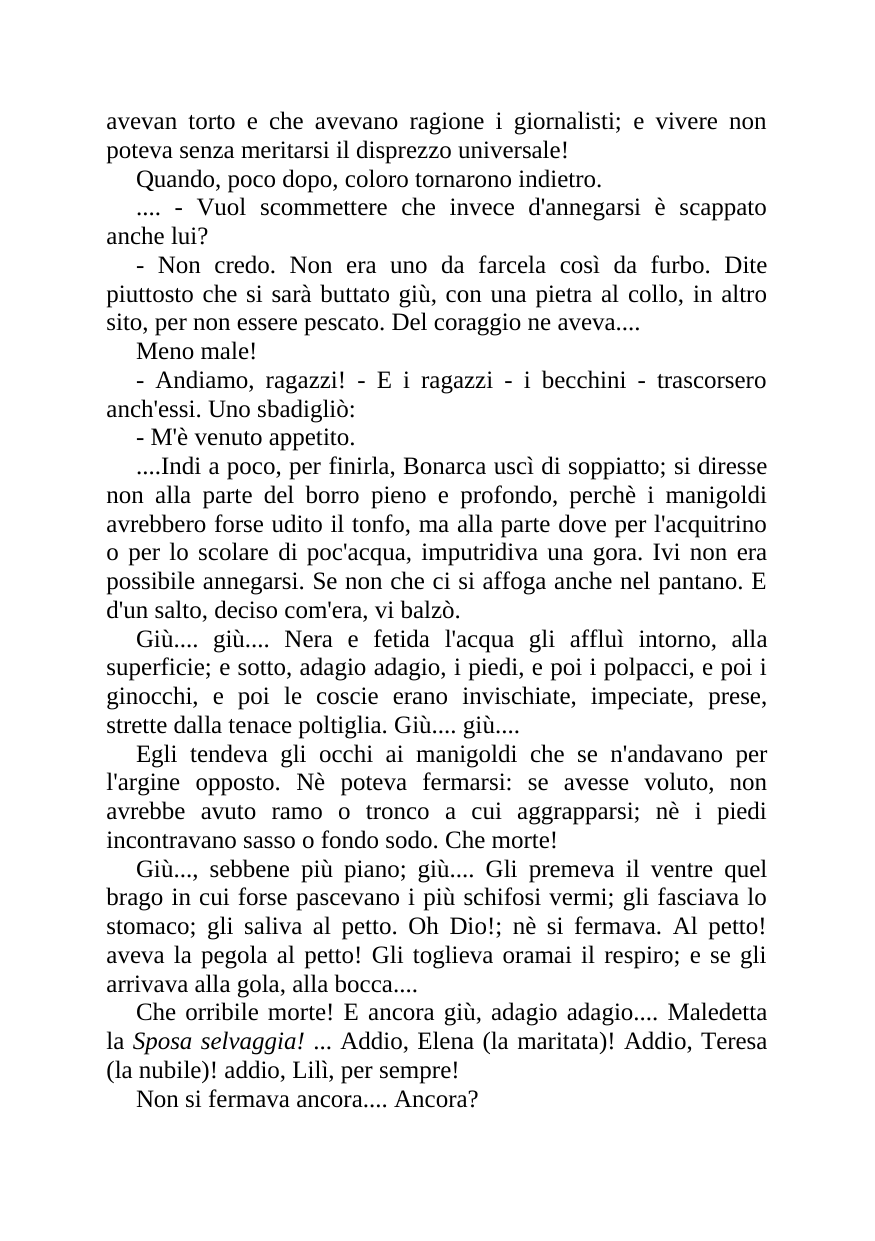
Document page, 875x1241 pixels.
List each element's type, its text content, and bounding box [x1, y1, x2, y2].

text Non si fermava ancora.... Ancora? [106, 1084, 768, 1112]
text - M'è venuto appetito. [106, 422, 768, 451]
text Quando, poco dopo, coloro tornarono indietro. [106, 164, 768, 192]
text Che orribile morte! E ancora giù, adagio adagio.... Maledetta la Sposa selvaggia! ... Addio, Elena (la maritata)! Addio, Teresa (la nubile)! addio, Lilì, per sempre! [106, 997, 768, 1084]
text avevan torto e che avevano ragione i giornalisti; e vivere non poteva senza meritarsi il disprezzo universale! [106, 106, 768, 164]
text Egli tendeva gli occhi ai manigoldi che se n'andavano per l'argine opposto. Nè poteva fermarsi: se avesse voluto, non avrebbe avuto ramo o tronco a cui aggrapparsi; nè i piedi incontravano sasso o fondo sodo. Che morte! [106, 739, 768, 854]
text - Non credo. Non era uno da farcela così da furbo. Dite piuttosto che si sarà buttato giù, con una pietra al collo, in altro sito, per non essere pescato. Del coraggio ne aveva.... [106, 250, 768, 336]
text - Andiamo, ragazzi! - E i ragazzi - i becchini - trascorsero anch'essi. Uno sbadigliò: [106, 365, 768, 422]
text ....Indi a poco, per finirla, Bonarca uscì di soppiatto; si diresse non alla parte del borro pieno e profondo, perchè i manigoldi avrebbero forse udito il tonfo, ma alla parte dove per l'acquitrino o per lo scolare di poc'acqua, imputridiva una gora. Ivi non era possibile annegarsi. Se non che ci si affoga anche nel pantano. E d'un salto, deciso com'era, vi balzò. [106, 451, 768, 624]
text Giù.... giù.... Nera e fetida l'acqua gli affluì intorno, alla superficie; e sotto, adagio adagio, i piedi, e poi i polpacci, e poi i ginocchi, e poi le coscie erano invischiate, impeciate, prese, strette dalla tenace poltiglia. Giù.... giù.... [106, 624, 768, 739]
text Giù..., sebbene più piano; giù.... Gli premeva il ventre quel brago in cui forse pascevano i più schifosi vermi; gli fasciava lo stomaco; gli saliva al petto. Oh Dio!; nè si fermava. Al petto! aveva la pegola al petto! Gli toglieva oramai il respiro; e se gli arrivava alla gola, alla bocca.... [106, 854, 768, 997]
text Meno male! [106, 336, 768, 365]
text .... - Vuol scommettere che invece d'annegarsi è scappato anche lui? [106, 192, 768, 250]
